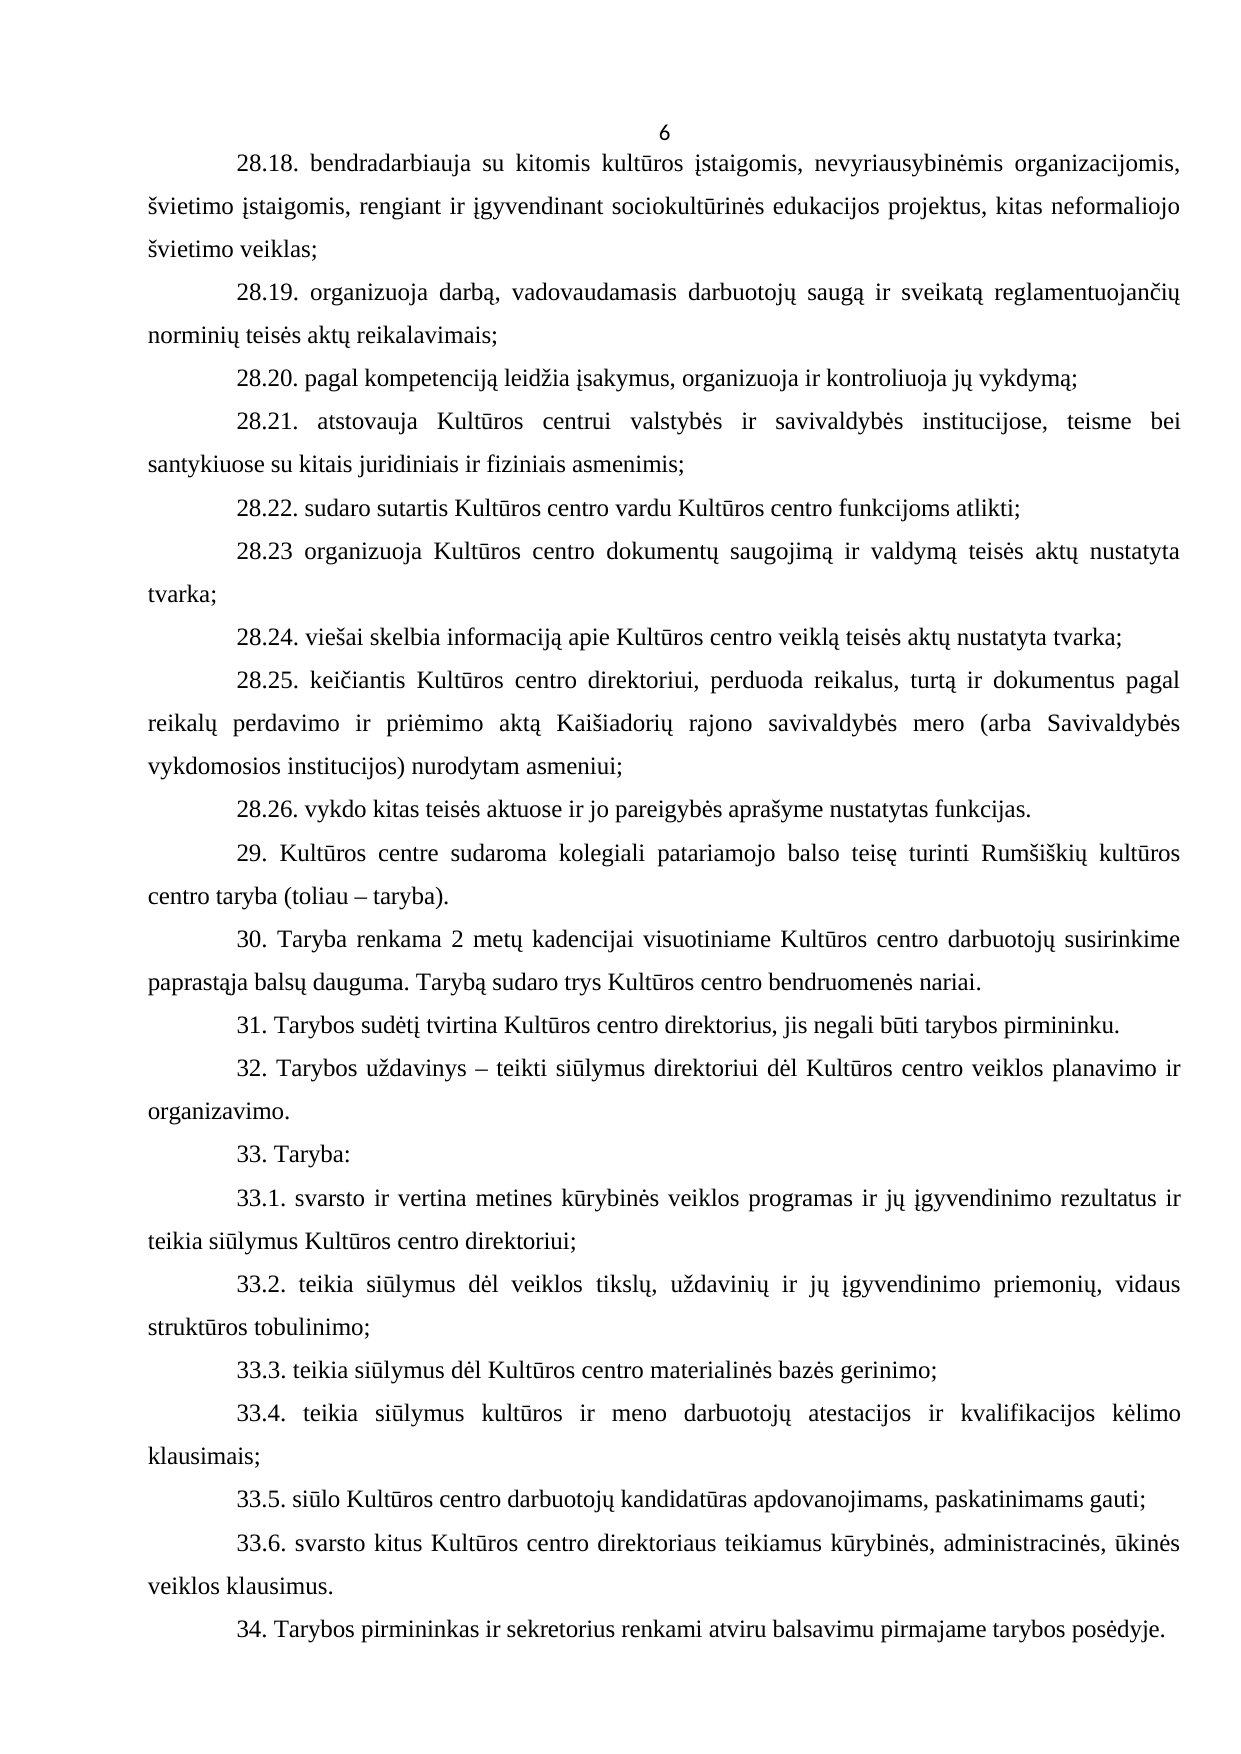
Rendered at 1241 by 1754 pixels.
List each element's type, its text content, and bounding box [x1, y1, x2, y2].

text 28.19. organizuoja darbą, vadovaudamasis darbuotojų saugą ir sveikatą reglamentuojančių norminių teisės aktų reikalavimais; [148, 277, 1181, 349]
text 28.21. atstovauja Kultūros centrui valstybės ir savivaldybės institucijose, teisme bei santykiuose su kitais juridiniais ir fiziniais asmenimis; [148, 406, 1181, 478]
text 32. Tarybos uždavinys – teikti siūlymus direktoriui dėl Kultūros centro veiklos planavimo ir organizavimo. [148, 1053, 1181, 1125]
text 33.5. siūlo Kultūros centro darbuotojų kandidatūras apdovanojimams, paskatinimams gauti; [148, 1484, 1181, 1513]
text 33.6. svarsto kitus Kultūros centro direktoriaus teikiamus kūrybinės, administracinės, ūkinės veiklos klausimus. [148, 1528, 1181, 1599]
text 28.24. viešai skelbia informaciją apie Kultūros centro veiklą teisės aktų nustatyta tvarka; [148, 622, 1181, 651]
text 28.26. vykdo kitas teisės aktuose ir jo pareigybės aprašyme nustatytas funkcijas. [148, 794, 1181, 823]
text 28.20. pagal kompetenciją leidžia įsakymus, organizuoja ir kontroliuoja jų vykdymą; [148, 363, 1181, 392]
text 29. Kultūros centre sudaroma kolegiali patariamojo balso teisę turinti Rumšiškių kultūros centro taryba (toliau – taryba). [148, 838, 1181, 909]
text 28.18. bendradarbiauja su kitomis kultūros įstaigomis, nevyriausybinėmis organizacijomis, švietimo įstaigomis, rengiant ir įgyvendinant sociokultūrinės edukacijos projektus, kitas neformaliojo švietimo veiklas; [148, 148, 1181, 263]
text 30. Taryba renkama 2 metų kadencijai visuotiniame Kultūros centro darbuotojų susirinkime paprastąja balsų dauguma. Tarybą sudaro trys Kultūros centro bendruomenės nariai. [148, 924, 1181, 996]
text 33.3. teikia siūlymus dėl Kultūros centro materialinės bazės gerinimo; [148, 1355, 1181, 1384]
text 28.22. sudaro sutartis Kultūros centro vardu Kultūros centro funkcijoms atlikti; [148, 493, 1181, 521]
text 33.4. teikia siūlymus kultūros ir meno darbuotojų atestacijos ir kvalifikacijos kėlimo klausimais; [148, 1398, 1181, 1470]
text 34. Tarybos pirmininkas ir sekretorius renkami atviru balsavimu pirmajame tarybos posėdyje. [148, 1614, 1181, 1643]
text 28.23 organizuoja Kultūros centro dokumentų saugojimą ir valdymą teisės aktų nustatyta tvarka; [148, 536, 1181, 608]
text 33.1. svarsto ir vertina metines kūrybinės veiklos programas ir jų įgyvendinimo rezultatus ir teikia siūlymus Kultūros centro direktoriui; [148, 1183, 1181, 1254]
text 33.2. teikia siūlymus dėl veiklos tikslų, uždavinių ir jų įgyvendinimo priemonių, vidaus struktūros tobulinimo; [148, 1269, 1181, 1341]
text 31. Tarybos sudėtį tvirtina Kultūros centro direktorius, jis negali būti tarybos pirmininku. [148, 1010, 1181, 1039]
text 28.25. keičiantis Kultūros centro direktoriui, perduoda reikalus, turtą ir dokumentus pagal reikalų perdavimo ir priėmimo aktą Kaišiadorių rajono savivaldybės mero (arba Savivaldybės vykdomosios institucijos) nurodytam asmeniui; [148, 665, 1181, 780]
text 33. Taryba: [148, 1139, 1181, 1168]
